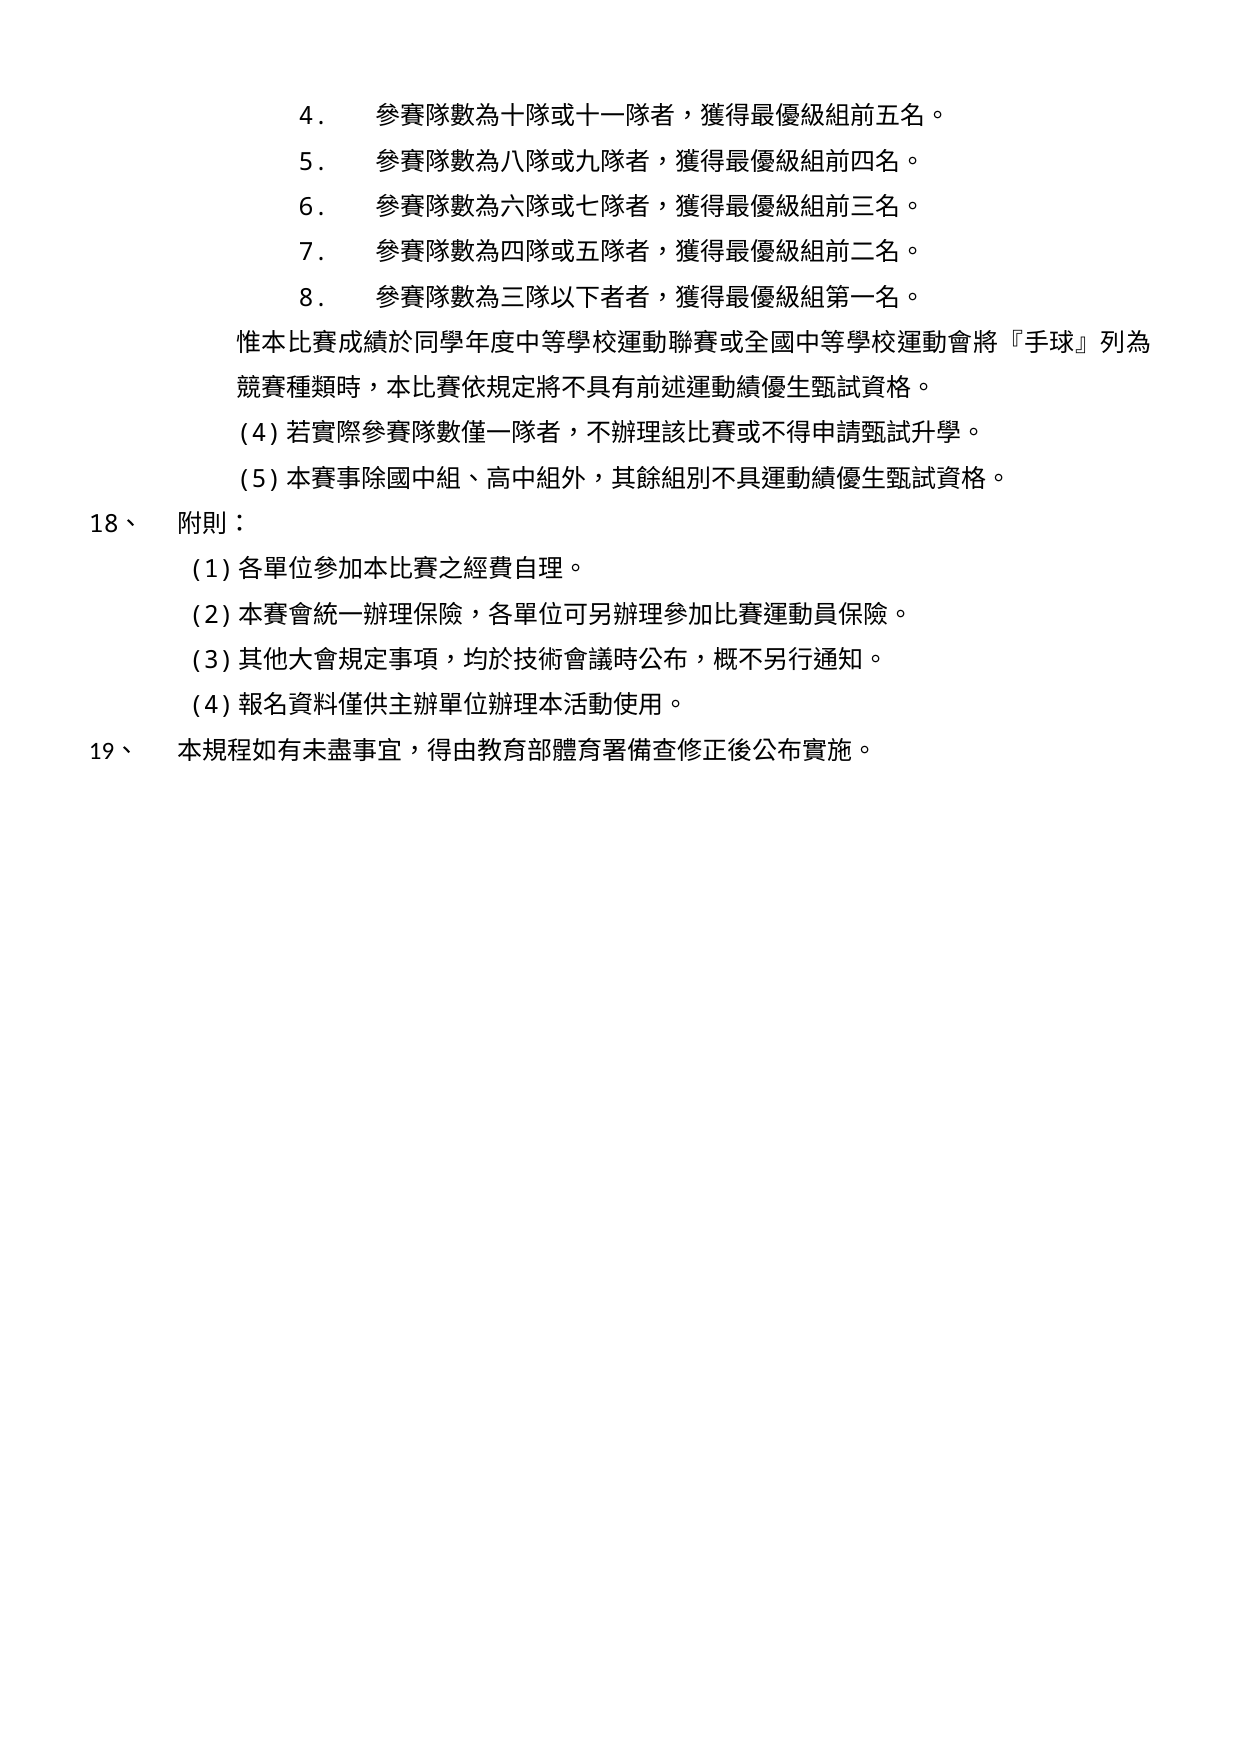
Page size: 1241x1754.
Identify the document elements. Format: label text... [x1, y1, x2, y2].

list 報名資料僅供主辦單位辦理本活動使用。 [189, 685, 1152, 721]
list 各單位參加本比賽之經費自理。 [189, 549, 1152, 585]
list 本規程如有未盡事宜，得由教育部體育署備查修正後公布實施。 [89, 730, 1152, 766]
list 本賽會統一辦理保險，各單位可另辦理參加比賽運動員保險。 [189, 594, 1152, 630]
list 本賽事除國中組、高中組外，其餘組別不具運動績優生甄試資格。 [236, 458, 1152, 494]
list 參賽隊數為四隊或五隊者，獲得最優級組前二名。 [298, 232, 1152, 268]
list 參賽隊數為八隊或九隊者，獲得最優級組前四名。 [298, 141, 1152, 177]
list 其他大會規定事項，均於技術會議時公布，概不另行通知。 [189, 639, 1152, 676]
list 若實際參賽隊數僅一隊者，不辦理該比賽或不得申請甄試升學。 [236, 413, 1152, 449]
text 惟本比賽成績於同學年度中等學校運動聯賽或全國中等學校運動會將『手球』列為競賽種類時，本比賽依規定將不具有前述運動績優生甄試資格。 [236, 322, 1152, 404]
list 參賽隊數為六隊或七隊者，獲得最優級組前三名。 [298, 186, 1152, 223]
list 參賽隊數為三隊以下者者，獲得最優級組第一名。 [298, 277, 1152, 313]
list 附則： [89, 503, 1152, 540]
list 參賽隊數為十隊或十一隊者，獲得最優級組前五名。 [298, 96, 1152, 132]
